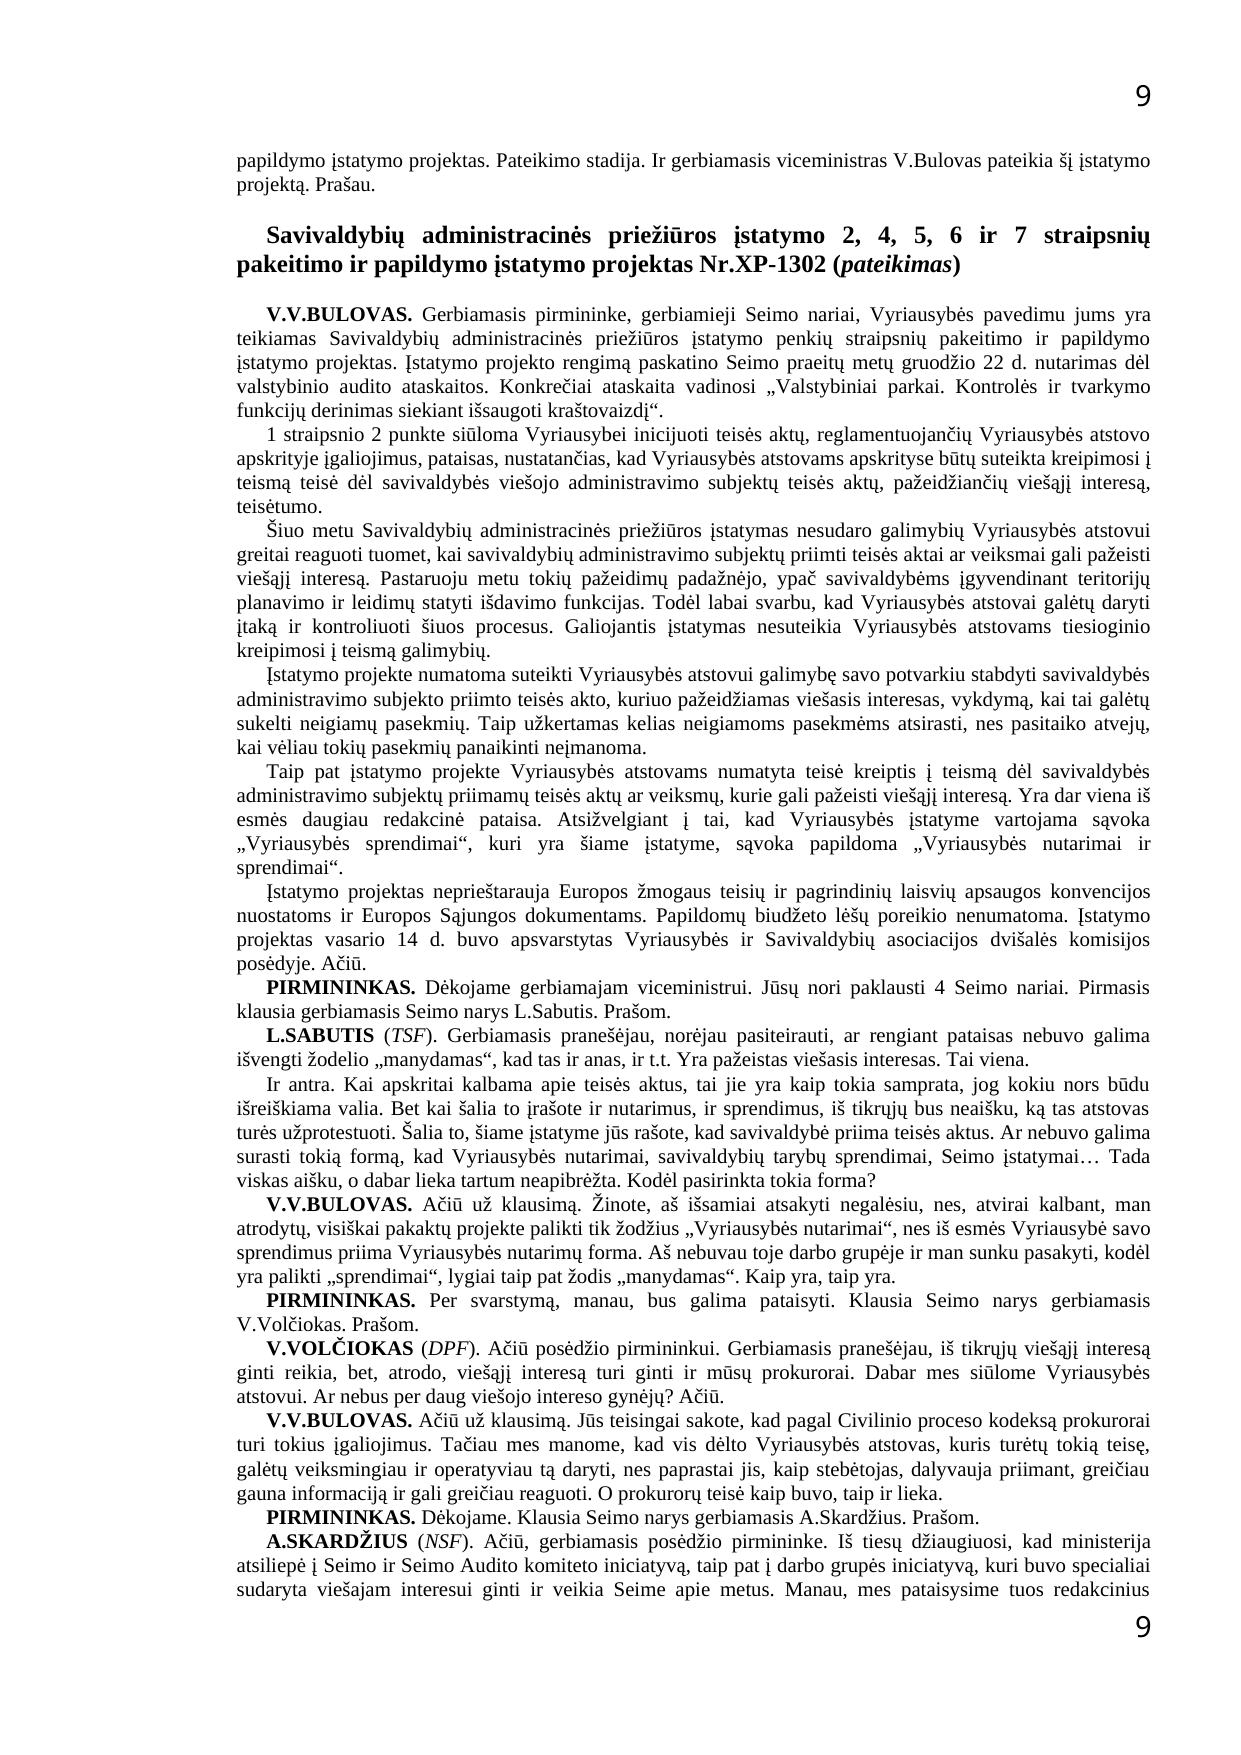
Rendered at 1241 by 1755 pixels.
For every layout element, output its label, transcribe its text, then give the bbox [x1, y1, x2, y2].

text Taip pat įstatymo projekte Vyriausybės atstovams numatyta teisė kreiptis į teismą dėl savivaldybės administravimo subjektų priimamų teisės aktų ar veiksmų, kurie gali pažeisti viešąjį interesą. Yra dar viena iš esmės daugiau redakcinė pataisa. Atsižvelgiant į tai, kad Vyriausybės įstatyme vartojama sąvoka „Vyriausybės sprendimai“, kuri yra šiame įstatyme, sąvoka papildoma „Vyriausybės nutarimai ir sprendimai“. [236, 759, 1152, 879]
text Šiuo metu Savivaldybių administracinės priežiūros įstatymas nesudaro galimybių Vyriausybės atstovui greitai reaguoti tuomet, kai savivaldybių administravimo subjektų priimti teisės aktai ar veiksmai gali pažeisti viešąjį interesą. Pastaruoju metu tokių pažeidimų padažnėjo, ypač savivaldybėms įgyvendinant teritorijų planavimo ir leidimų statyti išdavimo funkcijas. Todėl labai svarbu, kad Vyriausybės atstovai galėtų daryti įtaką ir kontroliuoti šiuos procesus. Galiojantis įstatymas nesuteikia Vyriausybės atstovams tiesioginio kreipimosi į teismą galimybių. [236, 518, 1152, 662]
text A.SKARDŽIUS (NSF). Ačiū, gerbiamasis posėdžio pirmininke. Iš tiesų džiaugiuosi, kad ministerija atsiliepė į Seimo ir Seimo Audito komiteto iniciatyvą, taip pat į darbo grupės iniciatyvą, kuri buvo specialiai sudaryta viešajam interesui ginti ir veikia Seime apie metus. Manau, mes pataisysime tuos redakcinius [236, 1529, 1152, 1601]
text PIRMININKAS. Dėkojame gerbiamajam viceministrui. Jūsų nori paklausti 4 Seimo nariai. Pirmasis klausia gerbiamasis Seimo narys L.Sabutis. Prašom. [236, 975, 1152, 1023]
text V.V.BULOVAS. Gerbiamasis pirmininke, gerbiamieji Seimo nariai, Vyriausybės pavedimu jums yra teikiamas Savivaldybių administracinės priežiūros įstatymo penkių straipsnių pakeitimo ir papildymo įstatymo projektas. Įstatymo projekto rengimą paskatino Seimo praeitų metų gruodžio 22 d. nutarimas dėl valstybinio audito ataskaitos. Konkrečiai ataskaita vadinosi „Valstybiniai parkai. Kontrolės ir tvarkymo funkcijų derinimas siekiant išsaugoti kraštovaizdį“. [236, 301, 1152, 422]
text PIRMININKAS. Dėkojame. Klausia Seimo narys gerbiamasis A.Skardžius. Prašom. [236, 1504, 1152, 1529]
text papildymo įstatymo projektas. Pateikimo stadija. Ir gerbiamasis viceministras V.Bulovas pateikia šį įstatymo projektą. Prašau. [236, 148, 1152, 196]
text V.VOLČIOKAS (DPF). Ačiū posėdžio pirmininkui. Gerbiamasis pranešėjau, iš tikrųjų viešąjį interesą ginti reikia, bet, atrodo, viešąjį interesą turi ginti ir mūsų prokurorai. Dabar mes siūlome Vyriausybės atstovui. Ar nebus per daug viešojo intereso gynėjų? Ačiū. [236, 1336, 1152, 1408]
text 1 straipsnio 2 punkte siūloma Vyriausybei inicijuoti teisės aktų, reglamentuojančių Vyriausybės atstovo apskrityje įgaliojimus, pataisas, nustatančias, kad Vyriausybės atstovams apskrityse būtų suteikta kreipimosi į teismą teisė dėl savivaldybės viešojo administravimo subjektų teisės aktų, pažeidžiančių viešąjį interesą, teisėtumo. [236, 422, 1152, 518]
text PIRMININKAS. Per svarstymą, manau, bus galima pataisyti. Klausia Seimo narys gerbiamasis V.Volčiokas. Prašom. [236, 1288, 1152, 1336]
text Savivaldybių administracinės priežiūros įstatymo 2, 4, 5, 6 ir 7 straipsnių pakeitimo ir papildymo įstatymo projektas Nr.XP-1302 (pateikimas) [236, 220, 1152, 277]
text Įstatymo projektas neprieštarauja Europos žmogaus teisių ir pagrindinių laisvių apsaugos konvencijos nuostatoms ir Europos Sąjungos dokumentams. Papildomų biudžeto lėšų poreikio nenumatoma. Įstatymo projektas vasario 14 d. buvo apsvarstytas Vyriausybės ir Savivaldybių asociacijos dvišalės komisijos posėdyje. Ačiū. [236, 879, 1152, 975]
text Ir antra. Kai apskritai kalbama apie teisės aktus, tai jie yra kaip tokia samprata, jog kokiu nors būdu išreiškiama valia. Bet kai šalia to įrašote ir nutarimus, ir sprendimus, iš tikrųjų bus neaišku, ką tas atstovas turės užprotestuoti. Šalia to, šiame įstatyme jūs rašote, kad savivaldybė priima teisės aktus. Ar nebuvo galima surasti tokią formą, kad Vyriausybės nutarimai, savivaldybių tarybų sprendimai, Seimo įstatymai… Tada viskas aišku, o dabar lieka tartum neapibrėžta. Kodėl pasirinkta tokia forma? [236, 1071, 1152, 1192]
text Įstatymo projekte numatoma suteikti Vyriausybės atstovui galimybę savo potvarkiu stabdyti savivaldybės administravimo subjekto priimto teisės akto, kuriuo pažeidžiamas viešasis interesas, vykdymą, kai tai galėtų sukelti neigiamų pasekmių. Taip užkertamas kelias neigiamoms pasekmėms atsirasti, nes pasitaiko atvejų, kai vėliau tokių pasekmių panaikinti neįmanoma. [236, 662, 1152, 759]
text V.V.BULOVAS. Ačiū už klausimą. Žinote, aš išsamiai atsakyti negalėsiu, nes, atvirai kalbant, man atrodytų, visiškai pakaktų projekte palikti tik žodžius „Vyriausybės nutarimai“, nes iš esmės Vyriausybė savo sprendimus priima Vyriausybės nutarimų forma. Aš nebuvau toje darbo grupėje ir man sunku pasakyti, kodėl yra palikti „sprendimai“, lygiai taip pat žodis „manydamas“. Kaip yra, taip yra. [236, 1192, 1152, 1288]
text V.V.BULOVAS. Ačiū už klausimą. Jūs teisingai sakote, kad pagal Civilinio proceso kodeksą prokurorai turi tokius įgaliojimus. Tačiau mes manome, kad vis dėlto Vyriausybės atstovas, kuris turėtų tokią teisę, galėtų veiksmingiau ir operatyviau tą daryti, nes paprastai jis, kaip stebėtojas, dalyvauja priimant, greičiau gauna informaciją ir gali greičiau reaguoti. O prokurorų teisė kaip buvo, taip ir lieka. [236, 1408, 1152, 1504]
text L.SABUTIS (TSF). Gerbiamasis pranešėjau, norėjau pasiteirauti, ar rengiant pataisas nebuvo galima išvengti žodelio „manydamas“, kad tas ir anas, ir t.t. Yra pažeistas viešasis interesas. Tai viena. [236, 1023, 1152, 1071]
